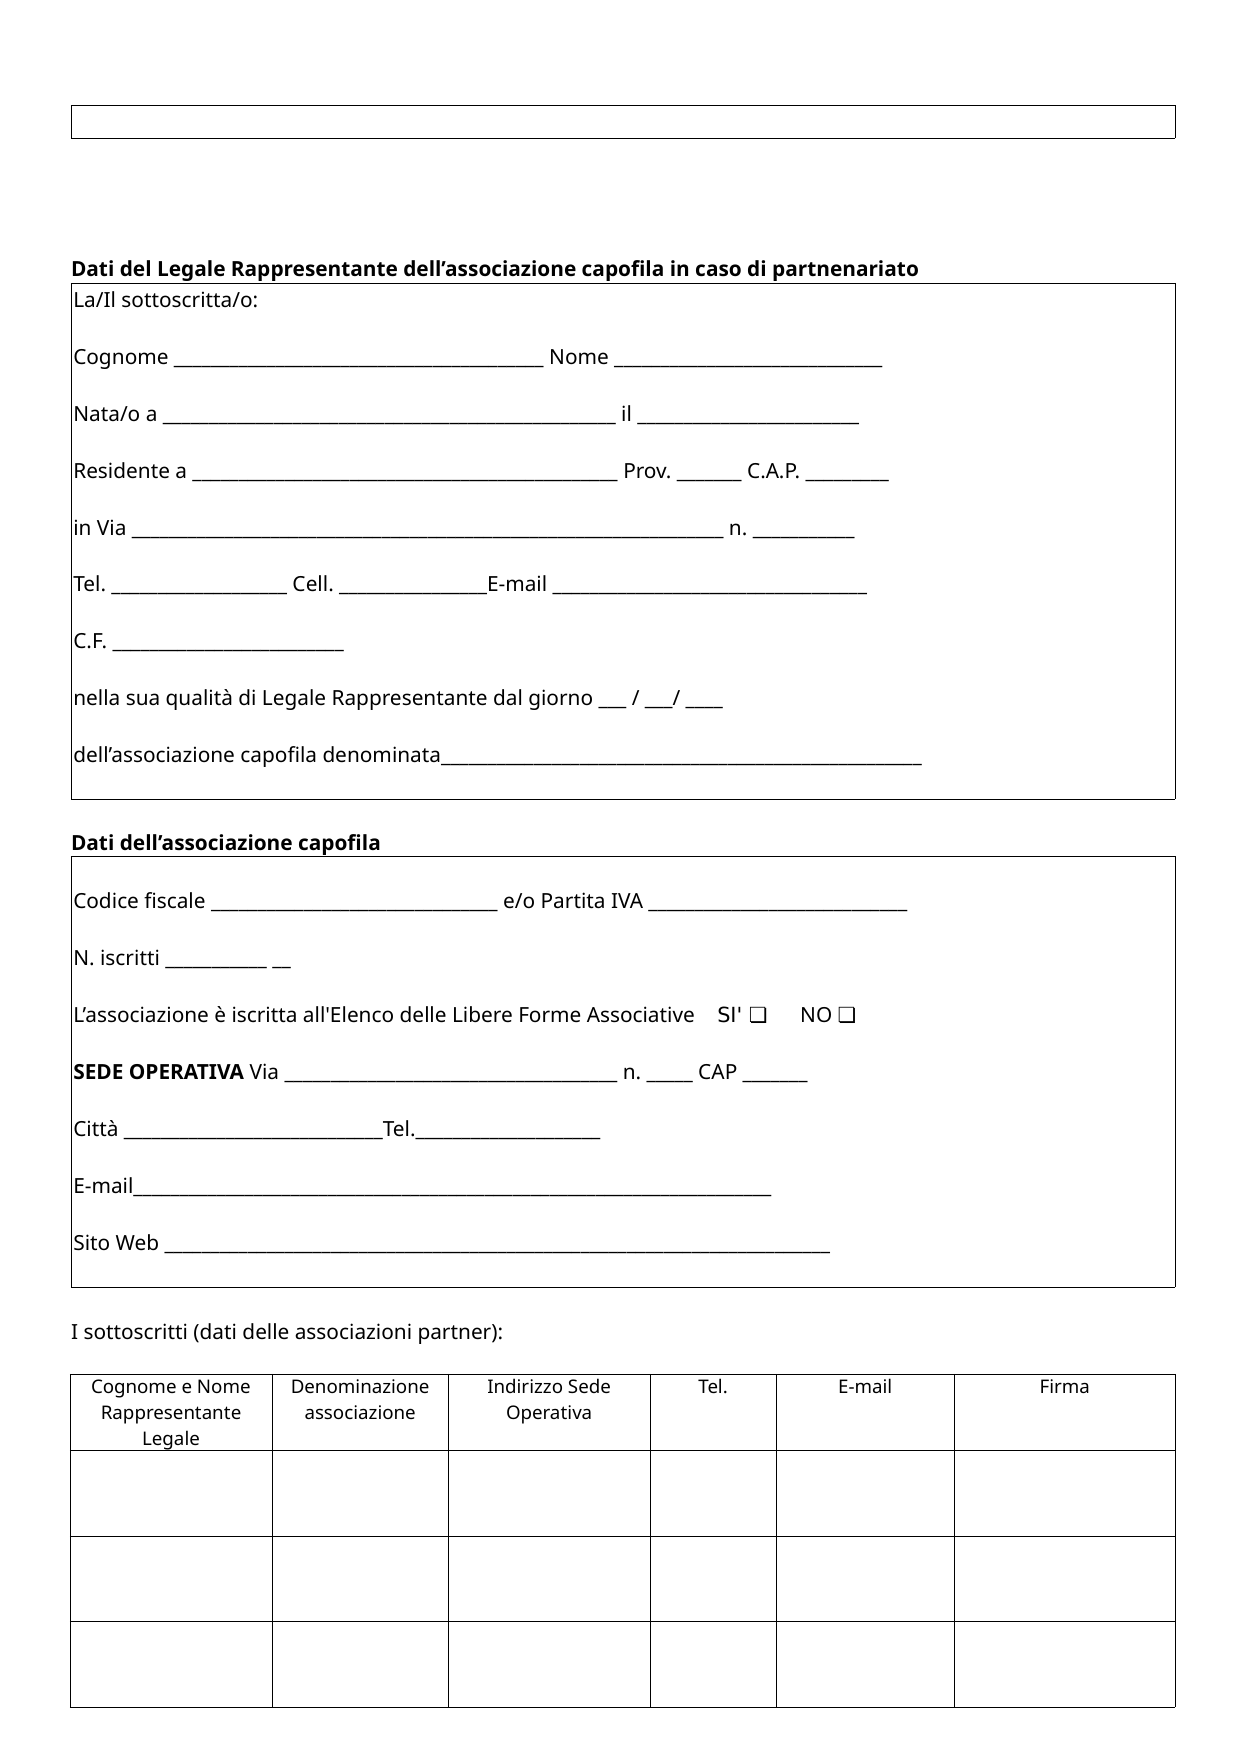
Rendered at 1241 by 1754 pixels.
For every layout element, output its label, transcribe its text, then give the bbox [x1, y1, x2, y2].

text N. iscritti ___________ __ [72, 941, 1175, 972]
text Nata/o a _________________________________________________ il ________________________ [72, 397, 1175, 427]
text in Via ________________________________________________________________ n. ___________ [72, 510, 1175, 541]
text Città ____________________________Tel.____________________ [72, 1112, 1175, 1143]
table_cell [273, 1622, 448, 1707]
table_cell [71, 1537, 272, 1621]
table_cell [449, 1537, 650, 1621]
text Sito Web ________________________________________________________________________ [72, 1226, 1175, 1256]
text SEDE OPERATIVA Via ____________________________________ n. _____ CAP _______ [72, 1055, 1175, 1086]
table_cell [651, 1451, 776, 1536]
table_cell [651, 1622, 776, 1707]
table_header Firma [955, 1375, 1175, 1450]
text Tel. ___________________ Cell. ________________E-mail __________________________________ [72, 567, 1175, 598]
table_header Denominazione associazione [273, 1375, 448, 1450]
table_cell [273, 1537, 448, 1621]
text dell’associazione capofila denominata____________________________________________________ [72, 738, 1175, 768]
table_cell [71, 1451, 272, 1536]
table_cell [777, 1451, 954, 1536]
text Dati dell’associazione capofila [71, 828, 1175, 856]
text Residente a ______________________________________________ Prov. _______ C.A.P. _________ [72, 453, 1175, 484]
table_cell [449, 1622, 650, 1707]
text C.F. _________________________ [72, 624, 1175, 681]
text I sottoscritti (dati delle associazioni partner): [71, 1317, 1175, 1345]
table_header Indirizzo Sede Operativa [449, 1375, 650, 1450]
table_cell [71, 1622, 272, 1707]
table_cell [273, 1451, 448, 1536]
table_cell [955, 1451, 1175, 1536]
table_cell [777, 1537, 954, 1621]
table_header Tel. [651, 1375, 776, 1450]
table_header Cognome e Nome Rappresentante Legale [71, 1375, 272, 1450]
table_header E-mail [777, 1375, 954, 1450]
text Codice fiscale _______________________________ e/o Partita IVA ____________________________ [72, 884, 1175, 915]
text E-mail_____________________________________________________________________ [72, 1169, 1175, 1199]
text Dati del Legale Rappresentante dell’associazione capofila in caso di partnenariato [71, 254, 1175, 283]
text La/Il sottoscritta/o: [72, 284, 1175, 313]
table_cell [651, 1537, 776, 1621]
table_cell [955, 1537, 1175, 1621]
text L’associazione è iscritta all'Elenco delle Libere Forme Associative SI' ❏ NO ❏ [72, 998, 1175, 1029]
text nella sua qualità di Legale Rappresentante dal giorno ___ / ___/ ____ [72, 681, 1175, 712]
text Cognome ________________________________________ Nome _____________________________ [72, 340, 1175, 370]
table_cell [777, 1622, 954, 1707]
table_cell [449, 1451, 650, 1536]
table_cell [955, 1622, 1175, 1707]
